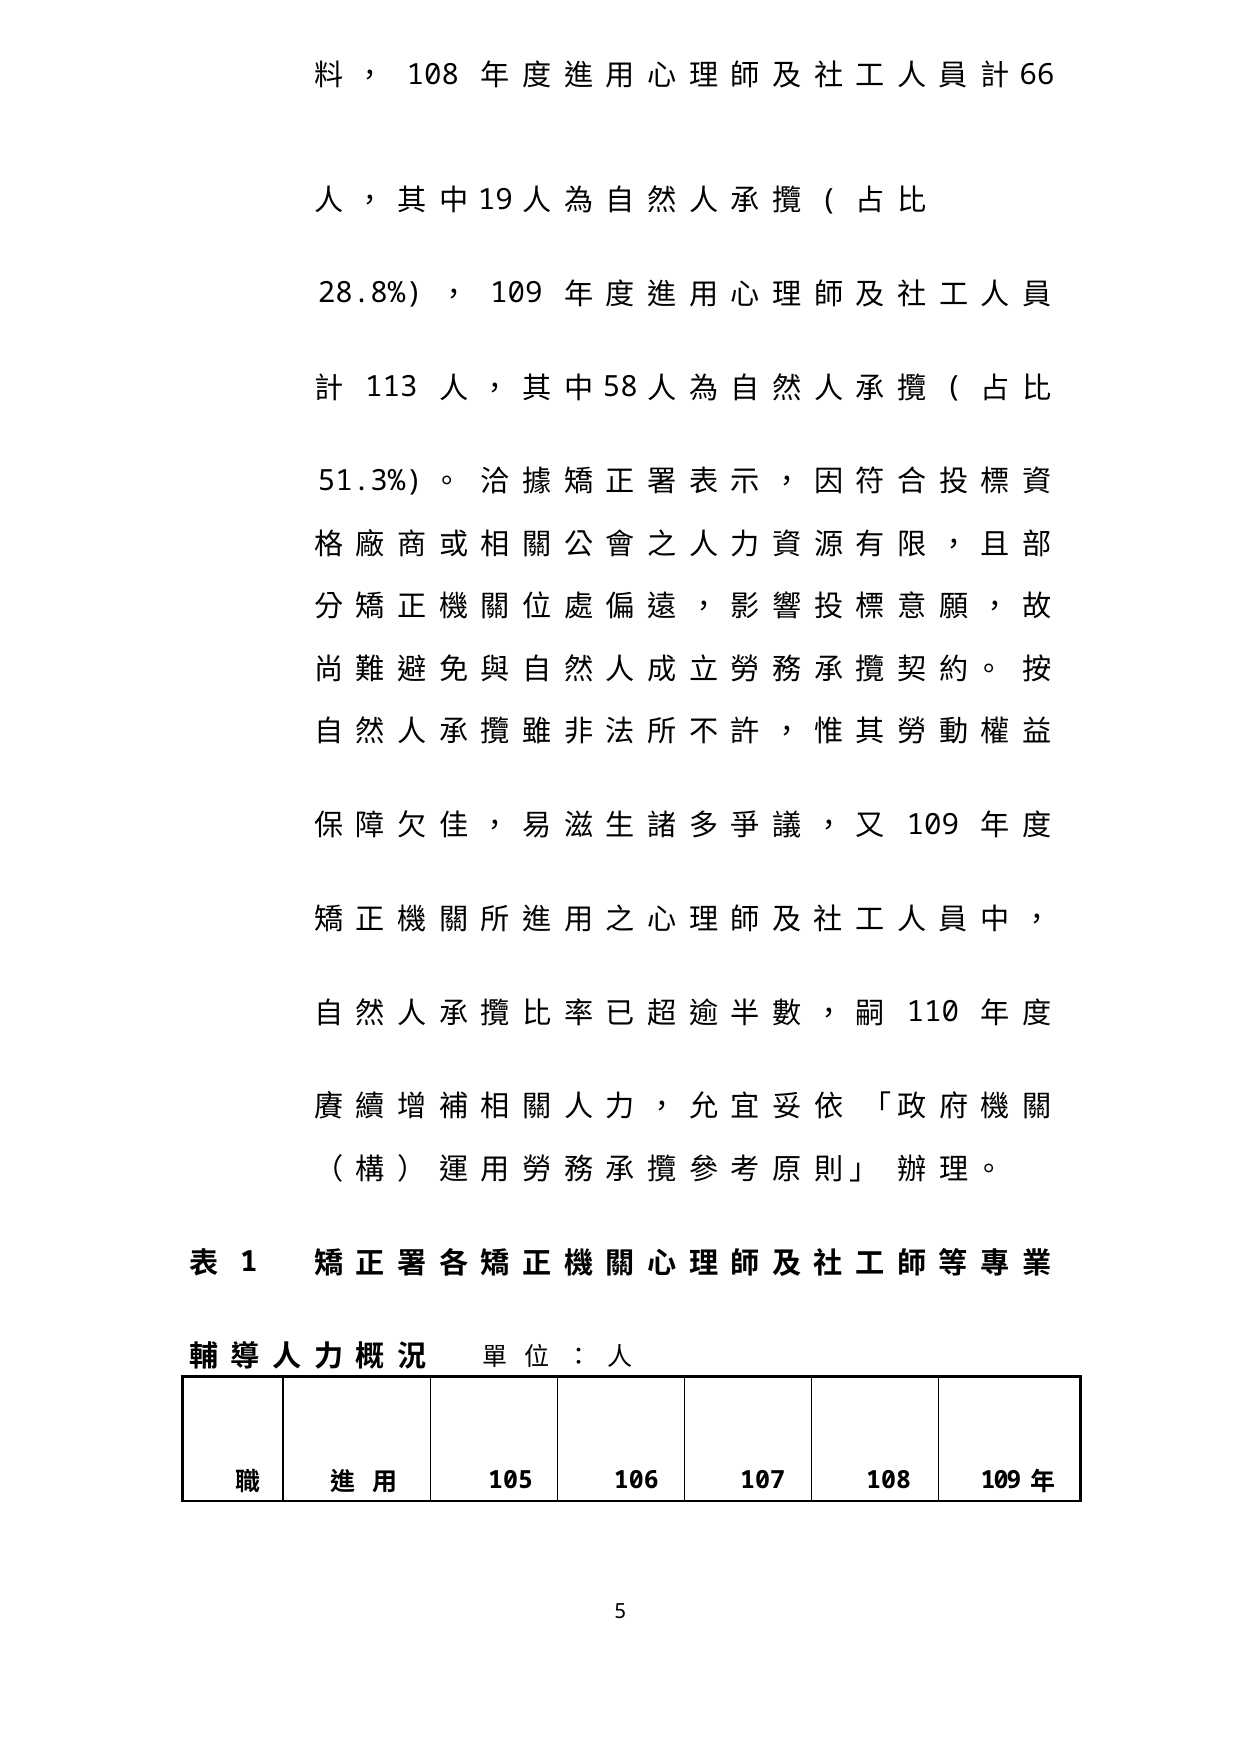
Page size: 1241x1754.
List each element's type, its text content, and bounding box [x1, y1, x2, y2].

table_header 107 [685, 1378, 811, 1500]
table_header 105 [431, 1378, 557, 1500]
table_header 106 [558, 1378, 684, 1500]
table_header 職 [184, 1378, 282, 1500]
table_header 108 [812, 1378, 938, 1500]
text 法務部自108年度起以勞務承攬方式進用心理及社工專業人力，原契約或規劃案中，部分條款涉及「假承攬真僱傭」情事，衍生實務運作亂象乙節，業經監察院109年7月糾正在案。參據勞動部105年2月4日訂定之「政府機關（構）運用勞務承攬參考原則」第3點規定：「各機關運用勞務承攬時，應注意下列事項：(一)如非必要，應儘量避免與自然人成立勞務承攬關係。如因業務需要與自然人成立勞務承攬關係時，除應依政府採購法及比照勞動基準法等相關規定辦理勞務承攬契約外，並應審查該得標之自然人是否確已參加勞工保險及全民健康保險。自然人屬不得參加職業災害保險者，應提出履約期間參加含有傷害、失能及死亡保障之商業保險相關證明文件。…。」據矯正署統計資料，108年度進用心理師及社工人員計66人，其中19人為自然人承攬(占比28.8%)，109年度進用心理師及社工人員計113人，其中58人為自然人承攬(占比51.3%)。洽據矯正署表示，因符合投標資格廠商或相關公會之人力資源有限，且部分矯正機關位處偏遠，影響投標意願，故尚難避免與自然人成立勞務承攬契約。按自然人承攬雖非法所不許，惟其勞動權益保障欠佳，易滋生諸多爭議，又109年度矯正機關所進用之心理師及社工人員中，自然人承攬比率已超逾半數，嗣110年度賡續增補相關人力，允宜妥依「政府機關（構）運用勞務承攬參考原則」辦理。 [271, 0, 1058, 1187]
text 表1 矯正署各矯正機關心理師及社工師等專業輔導人力概況 單位：人 [183, 1187, 1058, 1375]
table_header 進用 [284, 1378, 430, 1500]
table_header 109年 [939, 1378, 1079, 1500]
